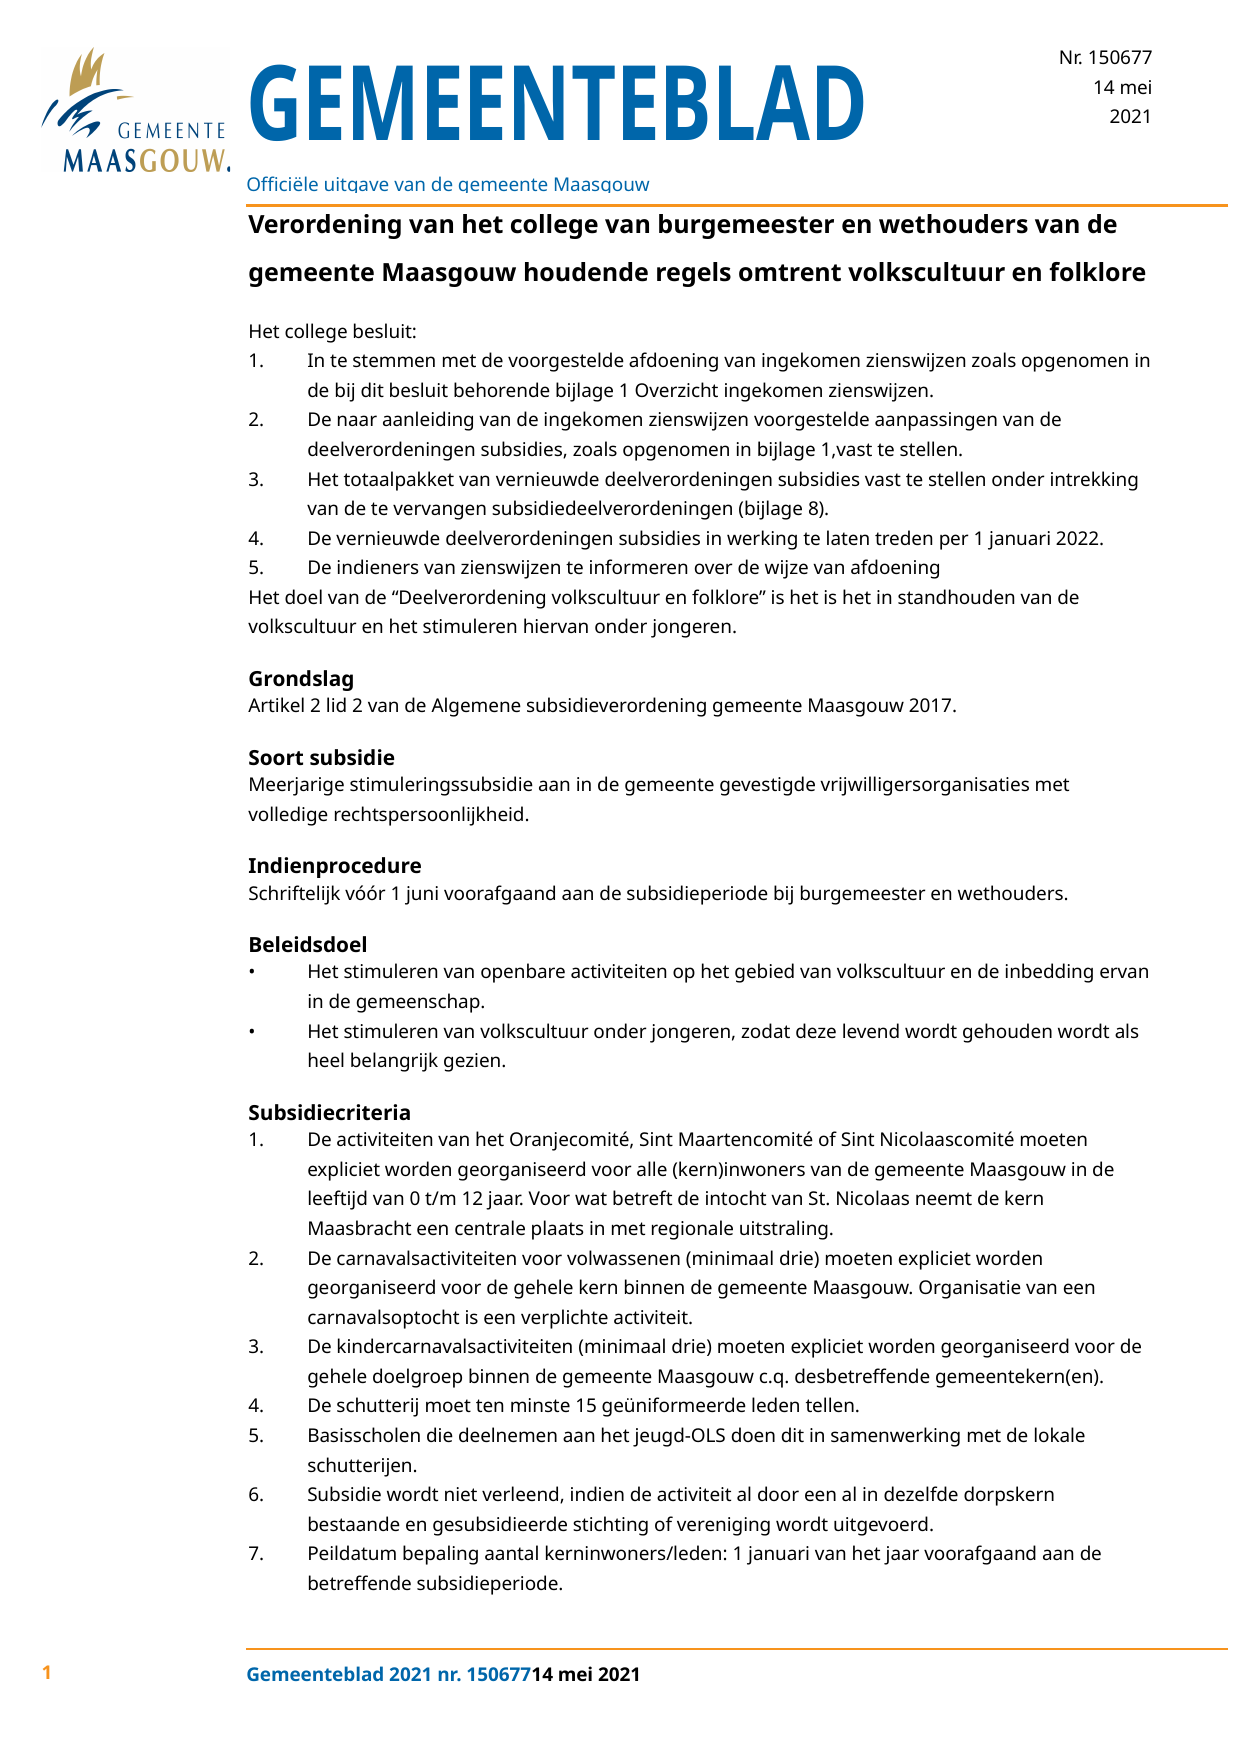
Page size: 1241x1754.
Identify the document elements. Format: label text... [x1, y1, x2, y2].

picture [41, 47, 231, 172]
text Indienprocedure [248, 851, 1152, 880]
text Verordening van het college van burgemeester en wethouders van de gemeente Maasgouw houdende regels omtrent volkscultuur en folklore [248, 207, 1152, 288]
text Grondslag [248, 664, 1152, 693]
list Het totaalpakket van vernieuwde deelverordeningen subsidies vast te stellen onder intrekking van de te vervangen subsidiedeelverordeningen (bijlage 8). [248, 466, 1152, 521]
list Basisscholen die deelnemen aan het jeugd-OLS doen dit in samenwerking met de lokale schutterijen. [248, 1422, 1152, 1477]
list De indieners van zienswijzen te informeren over de wijze van afdoening [248, 554, 1152, 580]
list De schutterij moet ten minste 15 geüniformeerde leden tellen. [248, 1393, 1152, 1418]
list De activiteiten van het Oranjecomité, Sint Maartencomité of Sint Nicolaascomité moeten expliciet worden georganiseerd voor alle (kern)inwoners van de gemeente Maasgouw in de leeftijd van 0 t/m 12 jaar. Voor wat betreft de intocht van St. Nicolaas neemt de kern Maasbracht een centrale plaats in met regionale uitstraling. [248, 1126, 1152, 1241]
list Peildatum bepaling aantal kerninwoners/leden: 1 januari van het jaar voorafgaand aan de betreffende subsidieperiode. [248, 1541, 1152, 1596]
list De kindercarnavalsactiviteiten (minimaal drie) moeten expliciet worden georganiseerd voor de gehele doelgroep binnen de gemeente Maasgouw c.q. desbetreffende gemeentekern(en). [248, 1333, 1152, 1389]
text Meerjarige stimuleringssubsidie aan in de gemeente gevestigde vrijwilligersorganisaties met volledige rechtspersoonlijkheid. [248, 771, 1152, 827]
list De naar aanleiding van de ingekomen zienswijzen voorgestelde aanpassingen van de deelverordeningen subsidies, zoals opgenomen in bijlage 1,vast te stellen. [248, 407, 1152, 462]
text Het doel van de “Deelverordening volkscultuur en folklore” is het is het in standhouden van de volkscultuur en het stimuleren hiervan onder jongeren. [248, 584, 1152, 639]
list Subsidie wordt niet verleend, indien de activiteit al door een al in dezelfde dorpskern bestaande en gesubsidieerde stichting of vereniging wordt uitgevoerd. [248, 1481, 1152, 1537]
list In te stemmen met de voorgestelde afdoening van ingekomen zienswijzen zoals opgenomen in de bij dit besluit behorende bijlage 1 Overzicht ingekomen zienswijzen. [248, 347, 1152, 403]
text Artikel 2 lid 2 van de Algemene subsidieverordening gemeente Maasgouw 2017. [248, 693, 1152, 718]
text Schriftelijk vóór 1 juni voorafgaand aan de subsidieperiode bij burgemeester en wethouders. [248, 880, 1152, 906]
list De carnavalsactiviteiten voor volwassenen (minimaal drie) moeten expliciet worden georganiseerd voor de gehele kern binnen de gemeente Maasgouw. Organisatie van een carnavalsoptocht is een verplichte activiteit. [248, 1245, 1152, 1329]
list Het stimuleren van volkscultuur onder jongeren, zodat deze levend wordt gehouden wordt als heel belangrijk gezien. [248, 1018, 1152, 1073]
text Beleidsdoel [248, 930, 1152, 959]
text Subsidiecriteria [248, 1098, 1152, 1126]
list Het stimuleren van openbare activiteiten op het gebied van volkscultuur en de inbedding ervan in de gemeenschap. [248, 959, 1152, 1014]
list De vernieuwde deelverordeningen subsidies in werking te laten treden per 1 januari 2022. [248, 525, 1152, 551]
text Soort subsidie [248, 743, 1152, 771]
text Het college besluit: [248, 318, 1152, 344]
